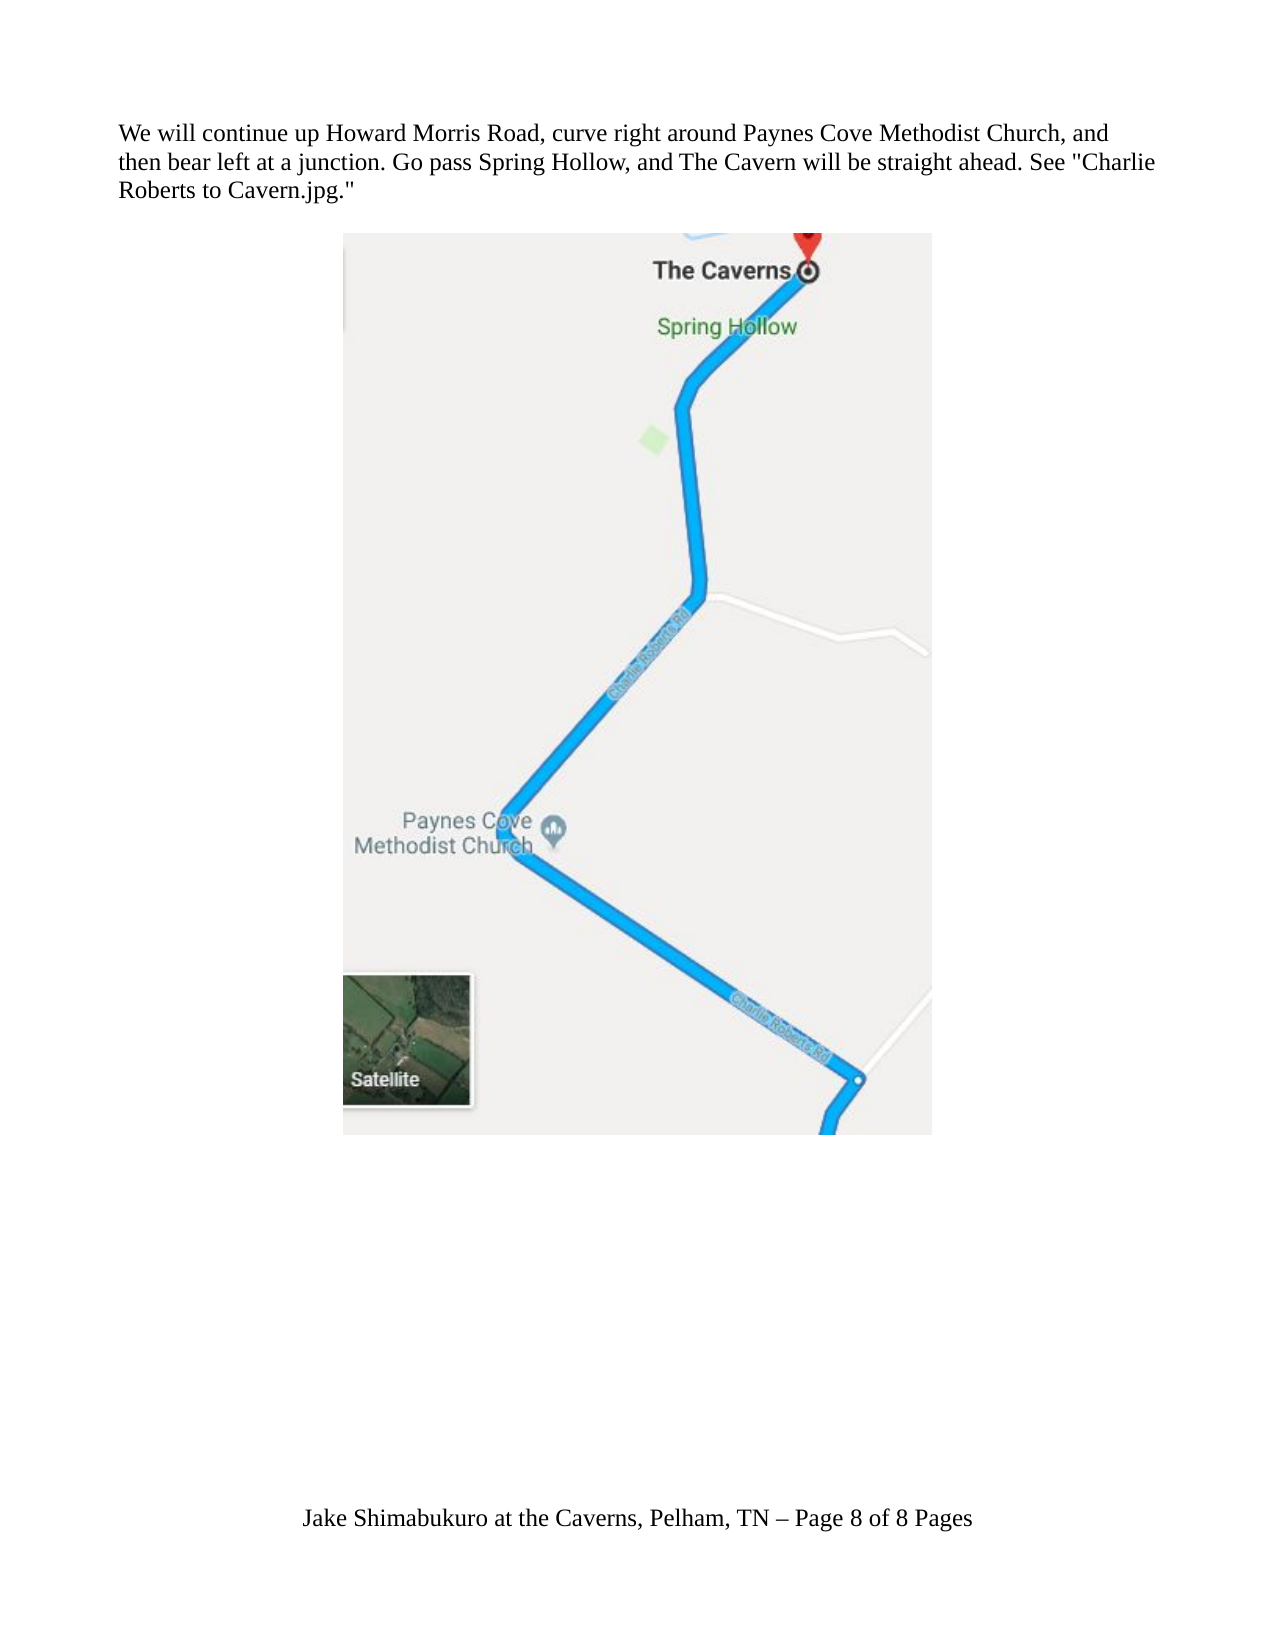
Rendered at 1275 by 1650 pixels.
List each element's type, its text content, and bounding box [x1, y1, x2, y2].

picture [343, 233, 933, 1135]
text We will continue up Howard Morris Road, curve right around Paynes Cove Methodist Church, and then bear left at a junction. Go pass Spring Hollow, and The Cavern will be straight ahead. See "Charlie Roberts to Cavern.jpg." [118, 118, 1157, 204]
